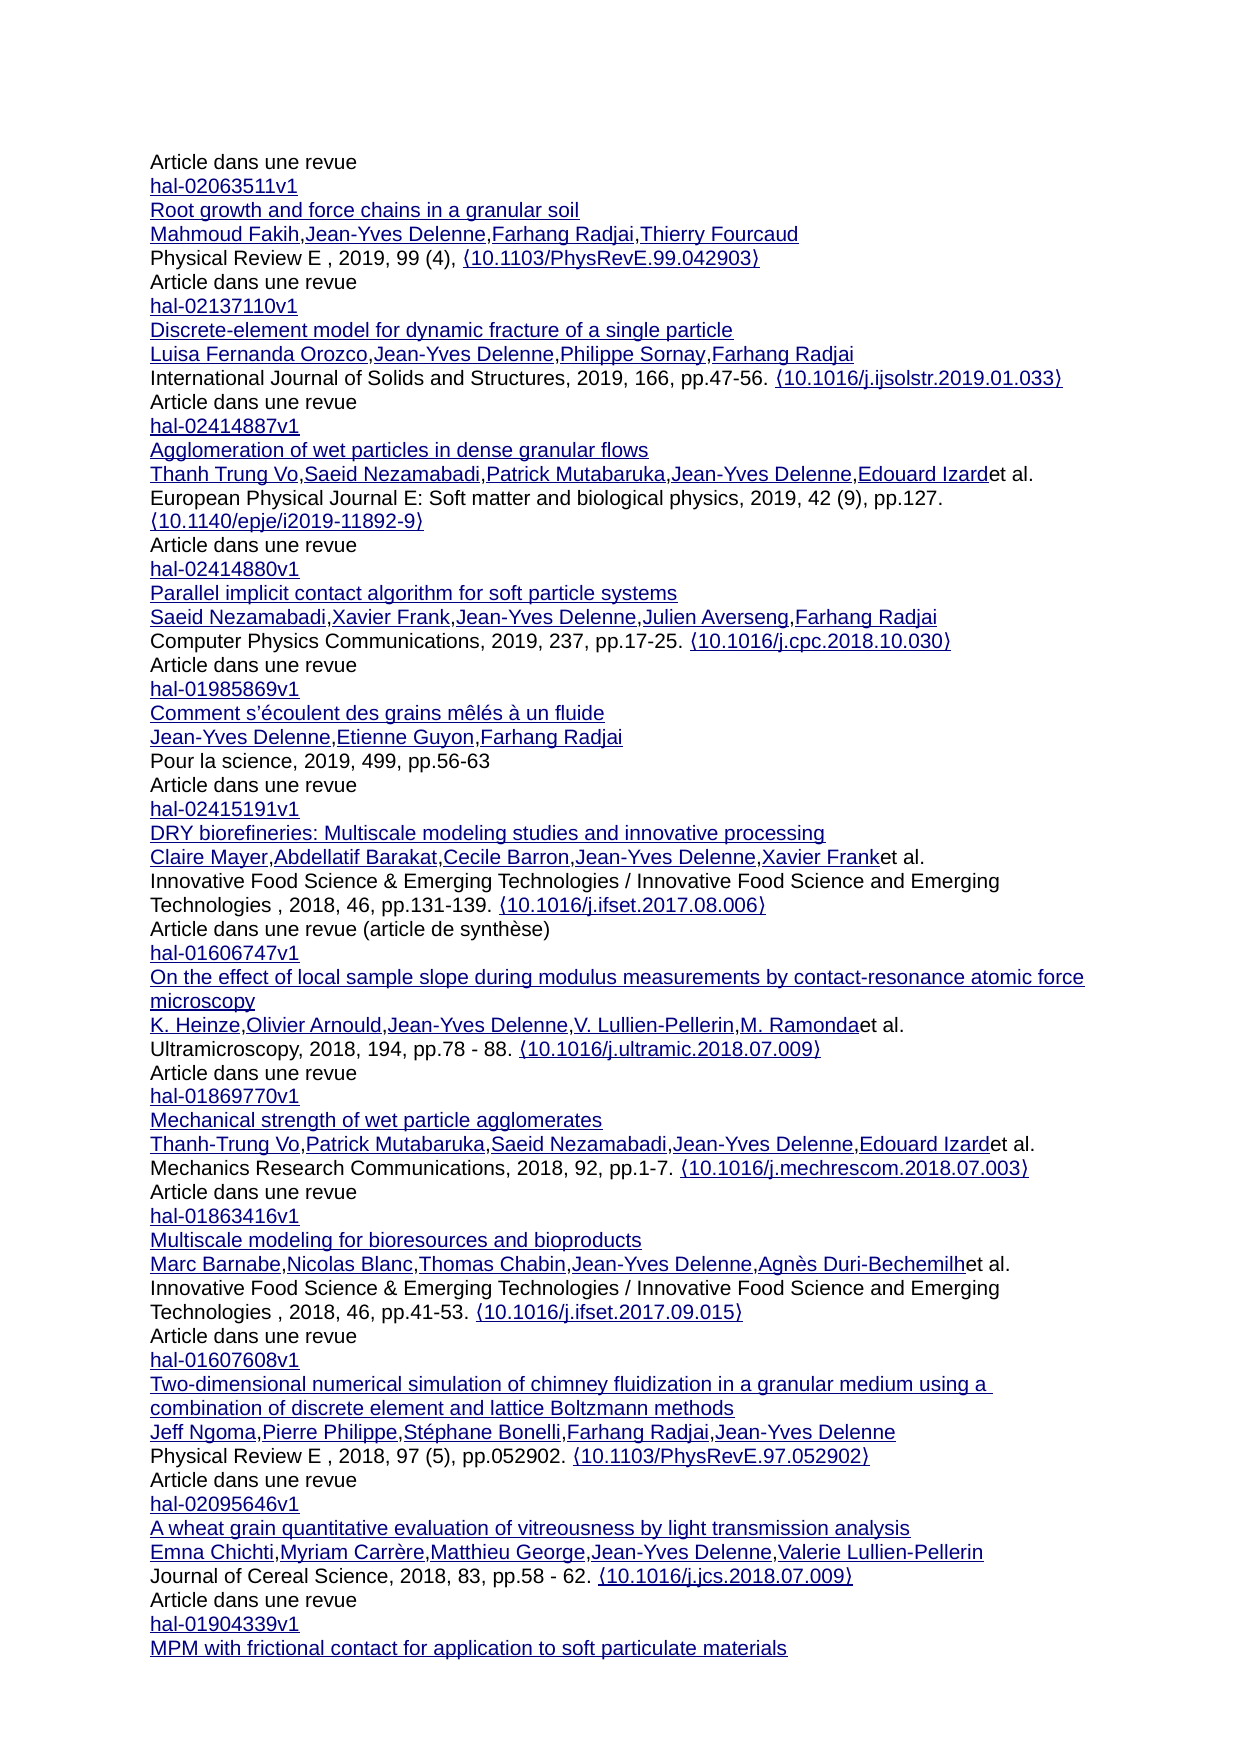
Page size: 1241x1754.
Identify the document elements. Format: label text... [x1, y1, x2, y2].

table_cell A wheat grain quantitative evaluation of vitreousness by light transmission analysis Emna Chichti,Myriam Carrère,Matthieu George,Jean-Yves Delenne,Valerie Lullien-Pellerin Journal of Cereal Science, 2018, 83, pp.58 - 62. ⟨10.1016/j.jcs.2018.07.009⟩ Article dans une revue hal-01904339v1 [150, 1516, 1090, 1635]
table_cell Discrete-element model for dynamic fracture of a single particle Luisa Fernanda Orozco,Jean-Yves Delenne,Philippe Sornay,Farhang Radjai International Journal of Solids and Structures, 2019, 166, pp.47-56. ⟨10.1016/j.ijsolstr.2019.01.033⟩ Article dans une revue hal-02414887v1 [150, 318, 1090, 437]
table_cell DRY biorefineries: Multiscale modeling studies and innovative processing Claire Mayer,Abdellatif Barakat,Cecile Barron,Jean-Yves Delenne,Xavier Franket al. Innovative Food Science & Emerging Technologies / Innovative Food Science and Emerging Technologies , 2018, 46, pp.131-139. ⟨10.1016/j.ifset.2017.08.006⟩ Article dans une revue (article de synthèse) hal-01606747v1 [150, 821, 1090, 964]
table_cell Root growth and force chains in a granular soil Mahmoud Fakih,Jean-Yves Delenne,Farhang Radjai,Thierry Fourcaud Physical Review E , 2019, 99 (4), ⟨10.1103/PhysRevE.99.042903⟩ Article dans une revue hal-02137110v1 [150, 198, 1090, 318]
table_cell Article dans une revue hal-02063511v1 [150, 150, 1090, 198]
table_cell Agglomeration of wet particles in dense granular flows Thanh Trung Vo,Saeid Nezamabadi,Patrick Mutabaruka,Jean-Yves Delenne,Edouard Izardet al. European Physical Journal E: Soft matter and biological physics, 2019, 42 (9), pp.127. ⟨10.1140/epje/i2019-11892-9⟩ Article dans une revue hal-02414880v1 [150, 438, 1090, 581]
table_cell MPM with frictional contact for application to soft particulate materials [150, 1635, 1090, 1659]
table_cell Multiscale modeling for bioresources and bioproducts Marc Barnabe,Nicolas Blanc,Thomas Chabin,Jean-Yves Delenne,Agnès Duri-Bechemilhet al. Innovative Food Science & Emerging Technologies / Innovative Food Science and Emerging Technologies , 2018, 46, pp.41-53. ⟨10.1016/j.ifset.2017.09.015⟩ Article dans une revue hal-01607608v1 [150, 1228, 1090, 1372]
table_cell On the effect of local sample slope during modulus measurements by contact-resonance atomic force microscopy K. Heinze,Olivier Arnould,Jean-Yves Delenne,V. Lullien-Pellerin,M. Ramondaet al. Ultramicroscopy, 2018, 194, pp.78 - 88. ⟨10.1016/j.ultramic.2018.07.009⟩ Article dans une revue hal-01869770v1 [150, 965, 1090, 1108]
table_cell Parallel implicit contact algorithm for soft particle systems Saeid Nezamabadi,Xavier Frank,Jean-Yves Delenne,Julien Averseng,Farhang Radjai Computer Physics Communications, 2019, 237, pp.17-25. ⟨10.1016/j.cpc.2018.10.030⟩ Article dans une revue hal-01985869v1 [150, 581, 1090, 701]
table_cell Two-dimensional numerical simulation of chimney fluidization in a granular medium using a combination of discrete element and lattice Boltzmann methods Jeff Ngoma,Pierre Philippe,Stéphane Bonelli,Farhang Radjai,Jean-Yves Delenne Physical Review E , 2018, 97 (5), pp.052902. ⟨10.1103/PhysRevE.97.052902⟩ Article dans une revue hal-02095646v1 [150, 1372, 1090, 1516]
table_cell Comment s’écoulent des grains mêlés à un fluide Jean-Yves Delenne,Etienne Guyon,Farhang Radjai Pour la science, 2019, 499, pp.56-63 Article dans une revue hal-02415191v1 [150, 701, 1090, 821]
table_cell Mechanical strength of wet particle agglomerates Thanh-Trung Vo,Patrick Mutabaruka,Saeid Nezamabadi,Jean-Yves Delenne,Edouard Izardet al. Mechanics Research Communications, 2018, 92, pp.1-7. ⟨10.1016/j.mechrescom.2018.07.003⟩ Article dans une revue hal-01863416v1 [150, 1108, 1090, 1228]
